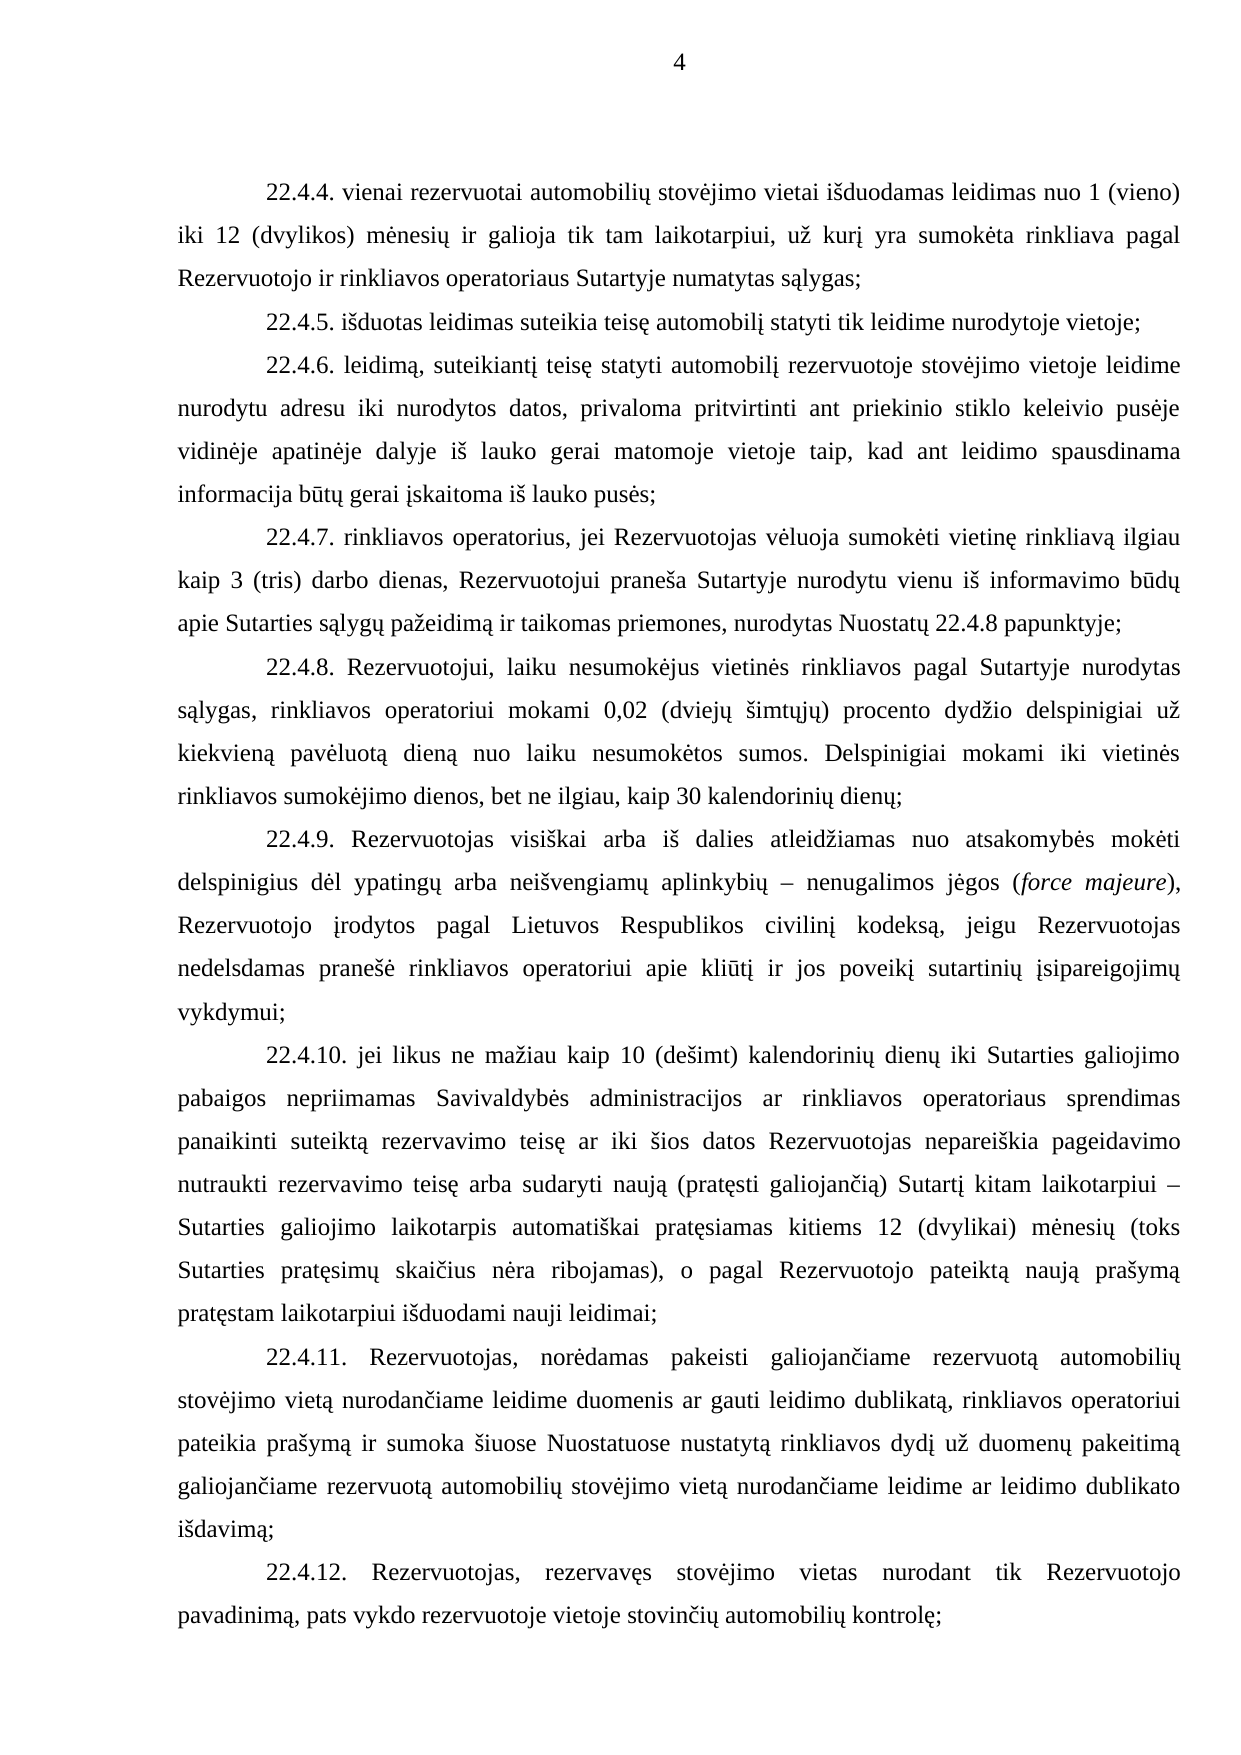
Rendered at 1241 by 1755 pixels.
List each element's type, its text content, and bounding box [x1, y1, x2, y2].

text 22.4.7. rinkliavos operatorius, jei Rezervuotojas vėluoja sumokėti vietinę rinkliavą ilgiau kaip 3 (tris) darbo dienas, Rezervuotojui praneša Sutartyje nurodytu vienu iš informavimo būdų apie Sutarties sąlygų pažeidimą ir taikomas priemones, nurodytas Nuostatų 22.4.8 papunktyje; [177, 522, 1181, 637]
text 22.4.5. išduotas leidimas suteikia teisę automobilį statyti tik leidime nurodytoje vietoje; [177, 307, 1181, 335]
text 22.4.10. jei likus ne mažiau kaip 10 (dešimt) kalendorinių dienų iki Sutarties galiojimo pabaigos nepriimamas Savivaldybės administracijos ar rinkliavos operatoriaus sprendimas panaikinti suteiktą rezervavimo teisę ar iki šios datos Rezervuotojas nepareiškia pageidavimo nutraukti rezervavimo teisę arba sudaryti naują (pratęsti galiojančią) Sutartį kitam laikotarpiui – Sutarties galiojimo laikotarpis automatiškai pratęsiamas kitiems 12 (dvylikai) mėnesių (toks Sutarties pratęsimų skaičius nėra ribojamas), o pagal Rezervuotojo pateiktą naują prašymą pratęstam laikotarpiui išduodami nauji leidimai; [177, 1040, 1181, 1327]
text 22.4.8. Rezervuotojui, laiku nesumokėjus vietinės rinkliavos pagal Sutartyje nurodytas sąlygas, rinkliavos operatoriui mokami 0,02 (dviejų šimtųjų) procento dydžio delspinigiai už kiekvieną pavėluotą dieną nuo laiku nesumokėtos sumos. Delspinigiai mokami iki vietinės rinkliavos sumokėjimo dienos, bet ne ilgiau, kaip 30 kalendorinių dienų; [177, 652, 1181, 810]
text 22.4.6. leidimą, suteikiantį teisę statyti automobilį rezervuotoje stovėjimo vietoje leidime nurodytu adresu iki nurodytos datos, privaloma pritvirtinti ant priekinio stiklo keleivio pusėje vidinėje apatinėje dalyje iš lauko gerai matomoje vietoje taip, kad ant leidimo spausdinama informacija būtų gerai įskaitoma iš lauko pusės; [177, 350, 1181, 508]
text 22.4.11. Rezervuotojas, norėdamas pakeisti galiojančiame rezervuotą automobilių stovėjimo vietą nurodančiame leidime duomenis ar gauti leidimo dublikatą, rinkliavos operatoriui pateikia prašymą ir sumoka šiuose Nuostatuose nustatytą rinkliavos dydį už duomenų pakeitimą galiojančiame rezervuotą automobilių stovėjimo vietą nurodančiame leidime ar leidimo dublikato išdavimą; [177, 1342, 1181, 1543]
text 22.4.9. Rezervuotojas visiškai arba iš dalies atleidžiamas nuo atsakomybės mokėti delspinigius dėl ypatingų arba neišvengiamų aplinkybių – nenugalimos jėgos (force majeure), Rezervuotojo įrodytos pagal Lietuvos Respublikos civilinį kodeksą, jeigu Rezervuotojas nedelsdamas pranešė rinkliavos operatoriui apie kliūtį ir jos poveikį sutartinių įsipareigojimų vykdymui; [177, 824, 1181, 1025]
text 22.4.12. Rezervuotojas, rezervavęs stovėjimo vietas nurodant tik Rezervuotojo pavadinimą, pats vykdo rezervuotoje vietoje stovinčių automobilių kontrolę; [177, 1557, 1181, 1629]
text 22.4.4. vienai rezervuotai automobilių stovėjimo vietai išduodamas leidimas nuo 1 (vieno) iki 12 (dvylikos) mėnesių ir galioja tik tam laikotarpiui, už kurį yra sumokėta rinkliava pagal Rezervuotojo ir rinkliavos operatoriaus Sutartyje numatytas sąlygas; [177, 177, 1181, 292]
